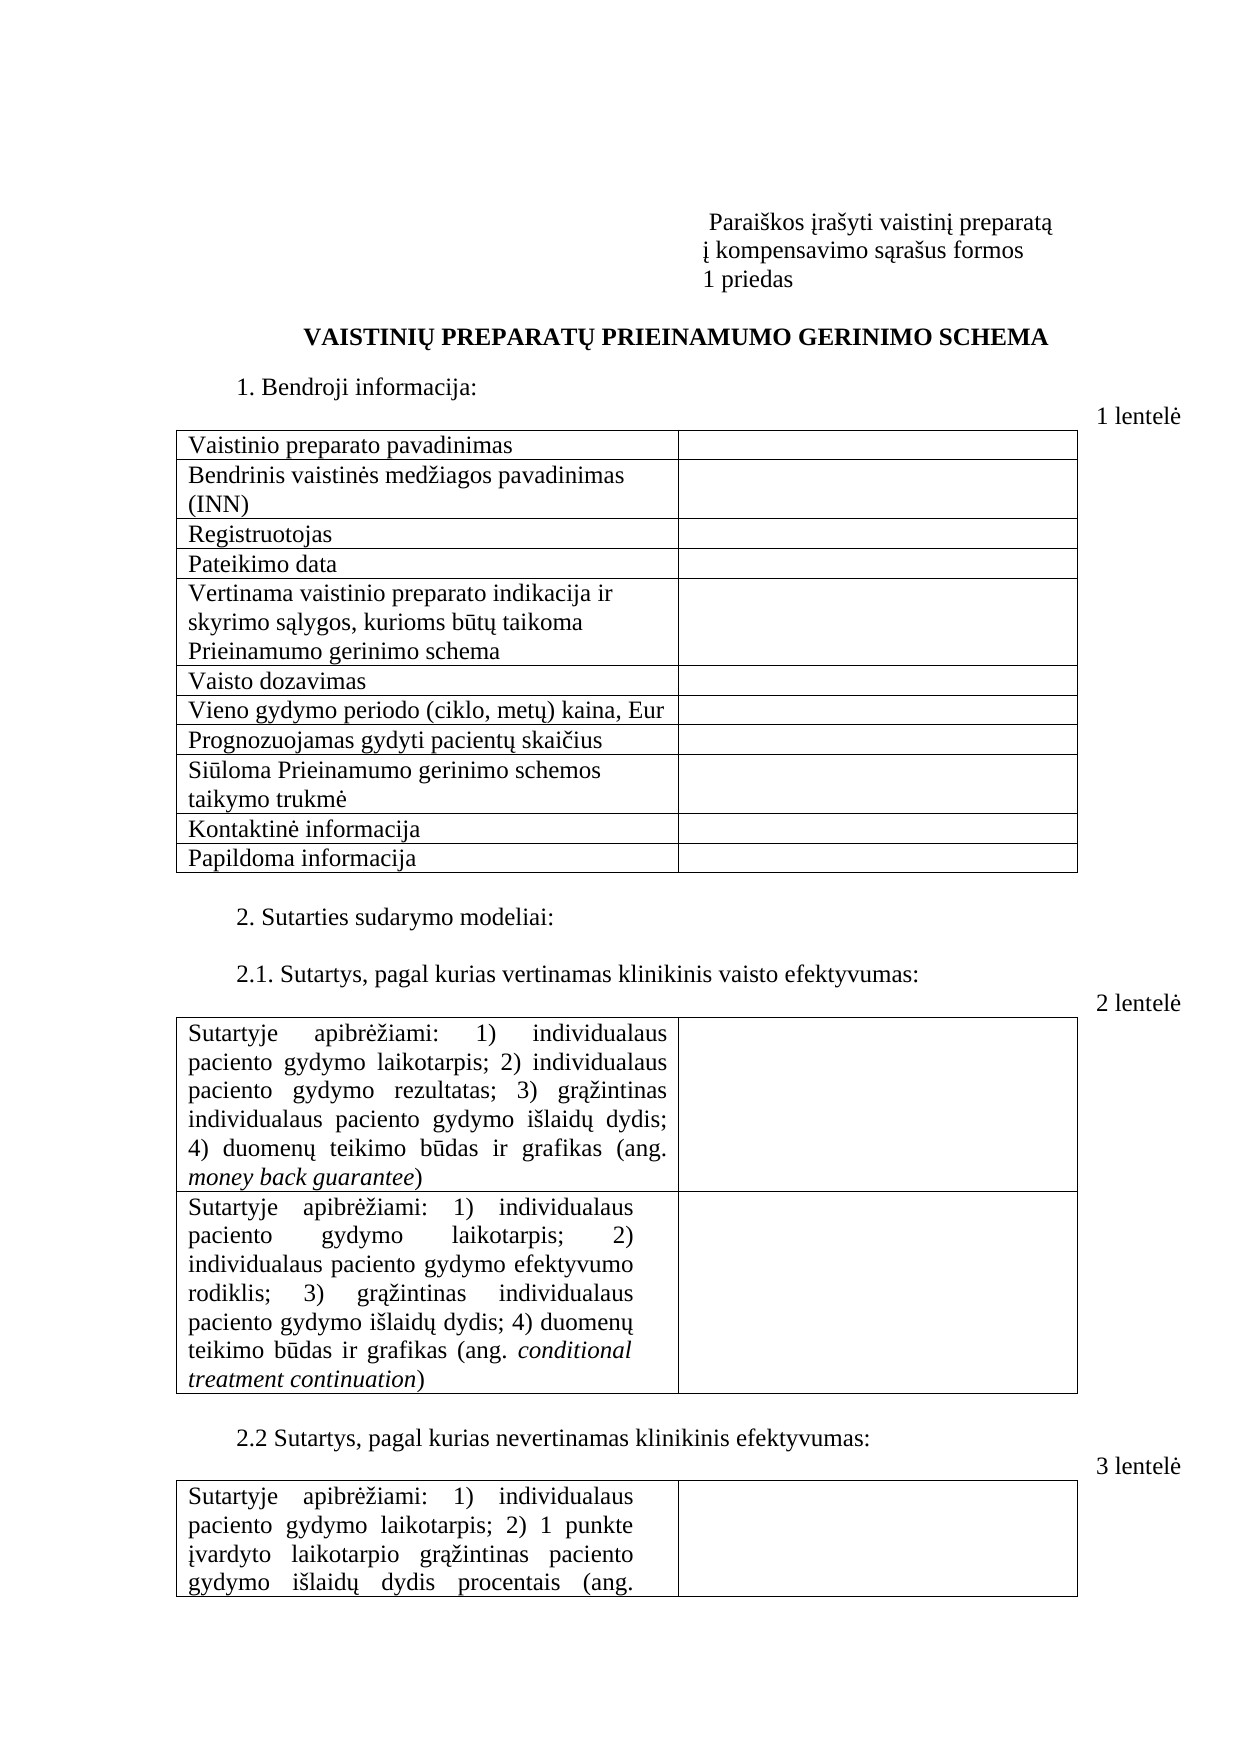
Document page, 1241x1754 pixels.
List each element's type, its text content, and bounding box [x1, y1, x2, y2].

table_cell [679, 814, 1077, 842]
text 1 priedas [177, 264, 1181, 293]
table_cell [679, 696, 1077, 724]
table_header Vaistinio preparato pavadinimas [177, 431, 678, 459]
text 1 lentelė [177, 401, 1181, 429]
table_cell Registruotojas [177, 519, 678, 548]
table_cell Sutartyje apibrėžiami: 1) individualaus paciento gydymo laikotarpis; 2) individualaus paciento gydymo efektyvumo rodiklis; 3) grąžintinas individualaus paciento gydymo išlaidų dydis; 4) duomenų teikimo būdas ir grafikas (ang. conditional treatment continuation) [177, 1192, 678, 1393]
table_header Sutartyje apibrėžiami: 1) individualaus paciento gydymo laikotarpis; 2) 1 punkte įvardyto laikotarpio grąžintinas paciento gydymo išlaidų dydis procentais (ang. [177, 1481, 678, 1596]
table_cell Vertinama vaistinio preparato indikacija ir skyrimo sąlygos, kurioms būtų taikoma Prieinamumo gerinimo schema [177, 579, 678, 665]
text Paraiškos įrašyti vaistinį preparatą [177, 207, 1181, 235]
table_header [679, 1481, 1077, 1596]
table_cell Bendrinis vaistinės medžiagos pavadinimas (INN) [177, 460, 678, 518]
table_cell [679, 460, 1077, 518]
table_cell Papildoma informacija [177, 844, 678, 872]
table_cell [679, 844, 1077, 872]
table_cell Vaisto dozavimas [177, 666, 678, 694]
text 2 lentelė [177, 988, 1181, 1017]
table_cell Vieno gydymo periodo (ciklo, metų) kaina, Eur [177, 696, 678, 724]
text 3 lentelė [177, 1451, 1181, 1480]
text VAISTINIŲ PREPARATŲ PRIEINAMUMO GERINIMO SCHEMA [177, 322, 1181, 350]
table_cell [679, 519, 1077, 548]
table_cell Prognozuojamas gydyti pacientų skaičius [177, 725, 678, 754]
text 1. Bendroji informacija: [103, 372, 1181, 401]
text 2. Sutarties sudarymo modeliai: [177, 902, 1181, 931]
table_cell [679, 755, 1077, 813]
table_cell Pateikimo data [177, 549, 678, 577]
table_cell Kontaktinė informacija [177, 814, 678, 842]
text į kompensavimo sąrašus formos [177, 235, 1181, 264]
table_cell [679, 725, 1077, 754]
table_cell Siūloma Prieinamumo gerinimo schemos taikymo trukmė [177, 755, 678, 813]
table_cell [679, 1192, 1077, 1393]
text 2.1. Sutartys, pagal kurias vertinamas klinikinis vaisto efektyvumas: [177, 959, 1181, 988]
text 2.2 Sutartys, pagal kurias nevertinamas klinikinis efektyvumas: [177, 1423, 1147, 1451]
table_cell [679, 579, 1077, 665]
table_cell [679, 666, 1077, 694]
table_header [679, 1018, 1077, 1191]
table_header [679, 431, 1077, 459]
table_header Sutartyje apibrėžiami: 1) individualaus paciento gydymo laikotarpis; 2) individualaus paciento gydymo rezultatas; 3) grąžintinas individualaus paciento gydymo išlaidų dydis; 4) duomenų teikimo būdas ir grafikas (ang. money back guarantee) [177, 1018, 678, 1191]
table_cell [679, 549, 1077, 577]
